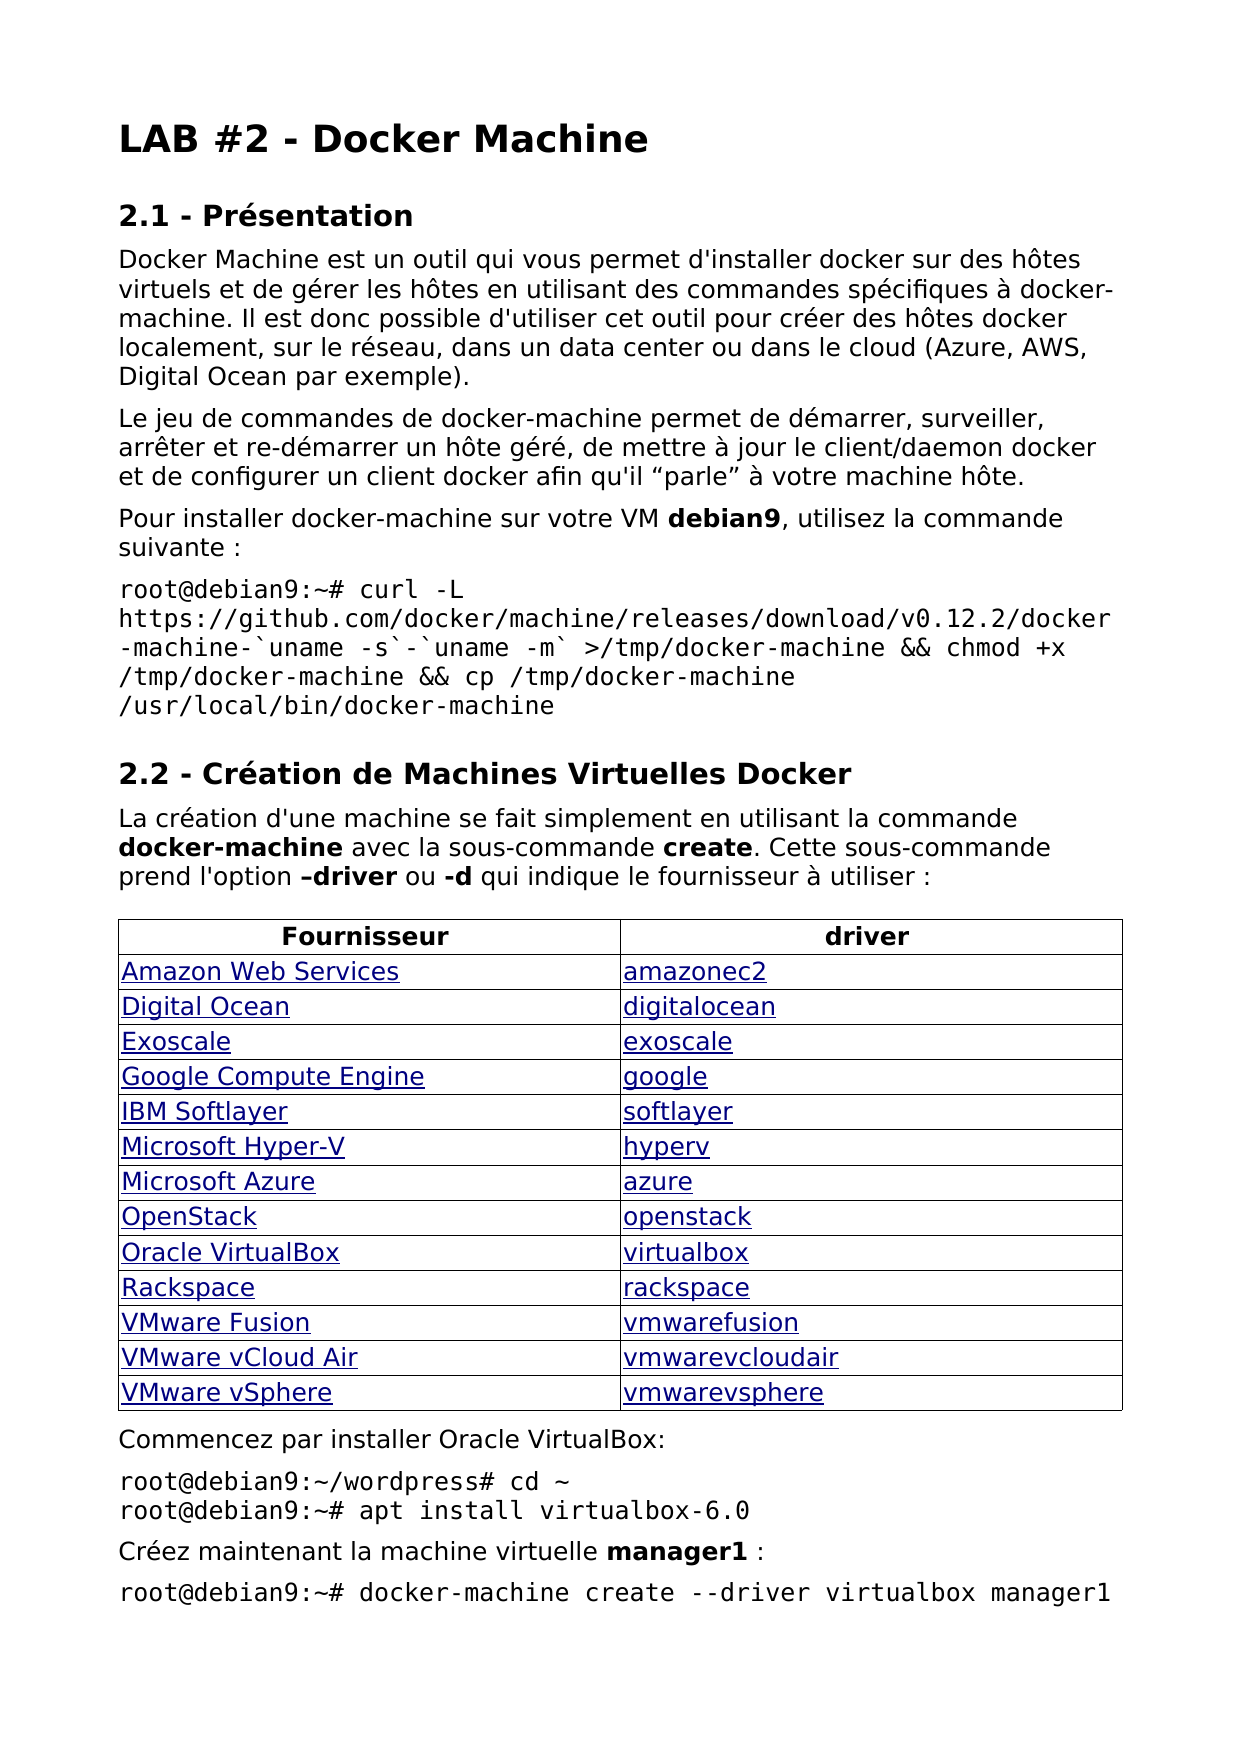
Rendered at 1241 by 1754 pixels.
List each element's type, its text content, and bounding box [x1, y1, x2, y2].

table_header driver [621, 920, 1122, 954]
text root@debian9:~/wordpress# cd ~ root@debian9:~# apt install virtualbox-6.0 [118, 1467, 1122, 1525]
table_cell azure [621, 1166, 1122, 1199]
table_cell Google Compute Engine [119, 1060, 620, 1094]
text Commencez par installer Oracle VirtualBox: [118, 1425, 1122, 1454]
table_cell Amazon Web Services [119, 955, 620, 989]
table_header Fournisseur [119, 920, 620, 954]
table_cell softlayer [621, 1095, 1122, 1129]
table_cell vmwarevsphere [621, 1376, 1122, 1410]
table_cell virtualbox [621, 1236, 1122, 1270]
table_cell VMware Fusion [119, 1306, 620, 1340]
table_cell vmwarefusion [621, 1306, 1122, 1340]
table_cell Exoscale [119, 1025, 620, 1059]
table_cell google [621, 1060, 1122, 1094]
table_cell amazonec2 [621, 955, 1122, 989]
table_cell Microsoft Hyper-V [119, 1130, 620, 1164]
text root@debian9:~# docker-machine create --driver virtualbox manager1 [118, 1578, 1122, 1608]
subtitle LAB #2 - Docker Machine [118, 118, 1122, 162]
text La création d'une machine se fait simplement en utilisant la commande docker-machine avec la sous-commande create. Cette sous-commande prend l'option –driver ou -d qui indique le fournisseur à utiliser : [118, 804, 1122, 891]
subtitle 2.1 - Présentation [118, 199, 1122, 233]
table_cell vmwarevcloudair [621, 1341, 1122, 1375]
table_cell digitalocean [621, 990, 1122, 1024]
table_cell hyperv [621, 1130, 1122, 1164]
table_cell openstack [621, 1201, 1122, 1235]
subtitle 2.2 - Création de Machines Virtuelles Docker [118, 757, 1122, 791]
text Pour installer docker-machine sur votre VM debian9, utilisez la commande suivante : [118, 504, 1122, 562]
table_cell rackspace [621, 1271, 1122, 1305]
table_cell VMware vCloud Air [119, 1341, 620, 1375]
table_cell Oracle VirtualBox [119, 1236, 620, 1270]
table_cell IBM Softlayer [119, 1095, 620, 1129]
table_cell Rackspace [119, 1271, 620, 1305]
text Docker Machine est un outil qui vous permet d'installer docker sur des hôtes virtuels et de gérer les hôtes en utilisant des commandes spécifiques à docker-machine. Il est donc possible d'utiliser cet outil pour créer des hôtes docker localement, sur le réseau, dans un data center ou dans le cloud (Azure, AWS, Digital Ocean par exemple). [118, 246, 1122, 392]
table_cell exoscale [621, 1025, 1122, 1059]
table_cell Digital Ocean [119, 990, 620, 1024]
text root@debian9:~# curl -L https://github.com/docker/machine/releases/download/v0.12.2/docker-machine-`uname -s`-`uname -m` >/tmp/docker-machine && chmod +x /tmp/docker-machine && cp /tmp/docker-machine /usr/local/bin/docker-machine [118, 575, 1122, 721]
table_cell VMware vSphere [119, 1376, 620, 1410]
table_cell OpenStack [119, 1201, 620, 1235]
text Créez maintenant la machine virtuelle manager1 : [118, 1537, 1122, 1566]
text Le jeu de commandes de docker-machine permet de démarrer, surveiller, arrêter et re-démarrer un hôte géré, de mettre à jour le client/daemon docker et de configurer un client docker afin qu'il “parle” à votre machine hôte. [118, 404, 1122, 492]
table_cell Microsoft Azure [119, 1166, 620, 1199]
